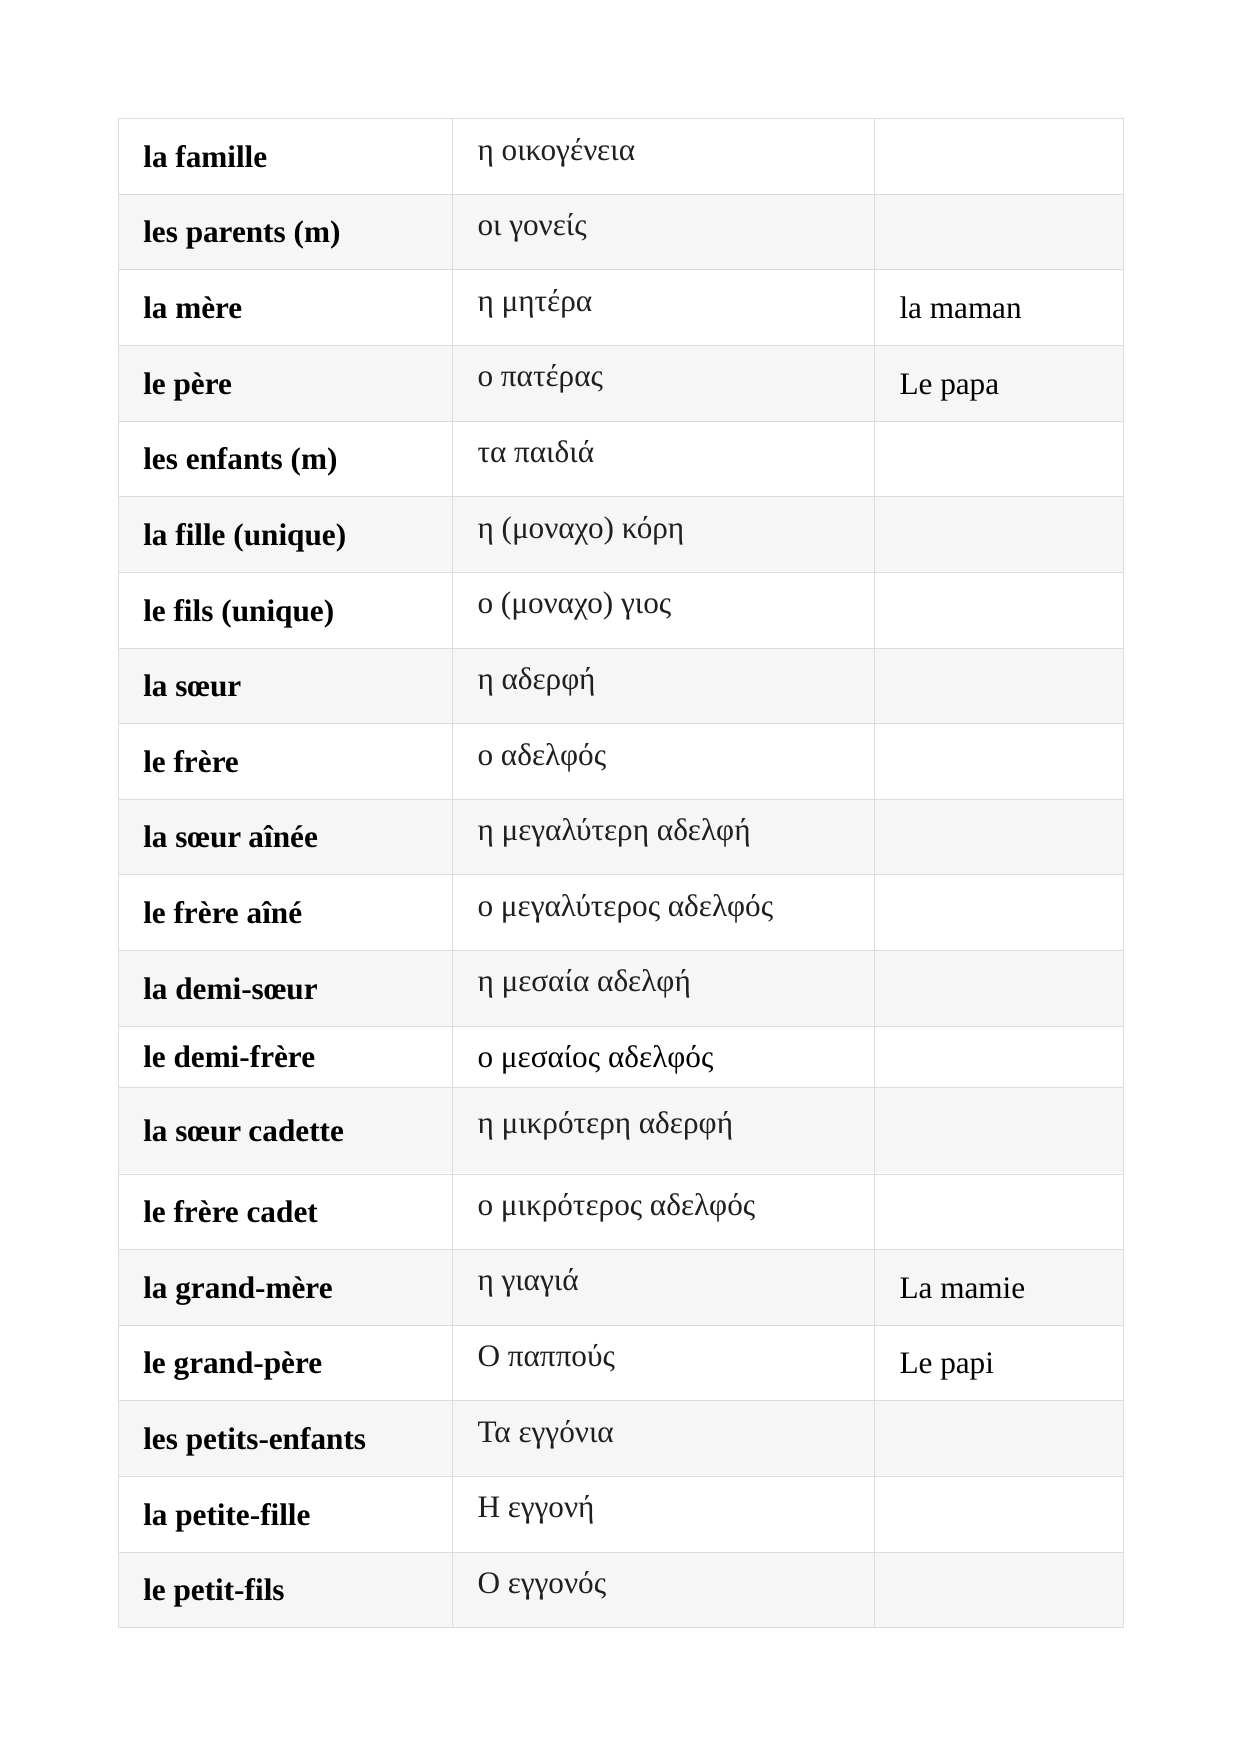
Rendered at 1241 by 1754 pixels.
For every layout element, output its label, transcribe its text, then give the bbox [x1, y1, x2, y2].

table_header [875, 119, 1123, 194]
table_cell le petit-fils [119, 1553, 452, 1627]
table_cell Le papi [875, 1326, 1123, 1400]
table_cell la sœur aînée [119, 800, 452, 874]
table_cell η γιαγιά [453, 1250, 874, 1325]
table_cell [875, 1477, 1123, 1552]
table_cell η (μοναχο) κόρη [453, 497, 874, 572]
table_cell la demi-sœur [119, 951, 452, 1026]
table_cell η μεγαλύτερη αδελφή [453, 800, 874, 874]
table_cell le fils (unique) [119, 573, 452, 647]
table_cell la sœur [119, 649, 452, 723]
table_cell [875, 497, 1123, 572]
table_cell les petits-enfants [119, 1401, 452, 1476]
table_cell la mère [119, 270, 452, 345]
table_header η οικογένεια [453, 119, 874, 194]
table_cell le demi-frère [119, 1027, 452, 1087]
table_header la famille [119, 119, 452, 194]
table_cell [875, 1175, 1123, 1249]
table_cell οι γονείς [453, 195, 874, 269]
table_cell Le papa [875, 346, 1123, 421]
table_cell [875, 1553, 1123, 1627]
table_cell le père [119, 346, 452, 421]
table_cell [875, 724, 1123, 799]
table_cell le frère cadet [119, 1175, 452, 1249]
table_cell la sœur cadette [119, 1088, 452, 1173]
table_cell [875, 649, 1123, 723]
table_cell la fille (unique) [119, 497, 452, 572]
table_cell [875, 1027, 1123, 1087]
table_cell τα παιδιά [453, 422, 874, 496]
table_cell Ο παππούς [453, 1326, 874, 1400]
table_cell ο μικρότερος αδελφός [453, 1175, 874, 1249]
table_cell [875, 1088, 1123, 1173]
table_cell Η εγγονή [453, 1477, 874, 1552]
table_cell les parents (m) [119, 195, 452, 269]
table_cell ο πατέρας [453, 346, 874, 421]
table_cell le grand-père [119, 1326, 452, 1400]
table_cell [875, 951, 1123, 1026]
table_cell Ο εγγονός [453, 1553, 874, 1627]
table_cell Τα εγγόνια [453, 1401, 874, 1476]
table_cell la petite-fille [119, 1477, 452, 1552]
table_cell [875, 1401, 1123, 1476]
table_cell ο (μοναχο) γιος [453, 573, 874, 647]
table_cell η μικρότερη αδερφή [453, 1088, 874, 1173]
table_cell ο μεσαίος αδελφός [453, 1027, 874, 1087]
table_cell η μεσαία αδελφή [453, 951, 874, 1026]
table_cell [875, 573, 1123, 647]
table_cell [875, 422, 1123, 496]
table_cell [875, 800, 1123, 874]
table_cell η αδερφή [453, 649, 874, 723]
table_cell la grand-mère [119, 1250, 452, 1325]
table_cell le frère aîné [119, 875, 452, 950]
table_cell η μητέρα [453, 270, 874, 345]
table_cell les enfants (m) [119, 422, 452, 496]
table_cell le frère [119, 724, 452, 799]
table_cell ο αδελφός [453, 724, 874, 799]
table_cell la maman [875, 270, 1123, 345]
table_cell [875, 195, 1123, 269]
table_cell [875, 875, 1123, 950]
table_cell ο μεγαλύτερος αδελφός [453, 875, 874, 950]
table_cell La mamie [875, 1250, 1123, 1325]
